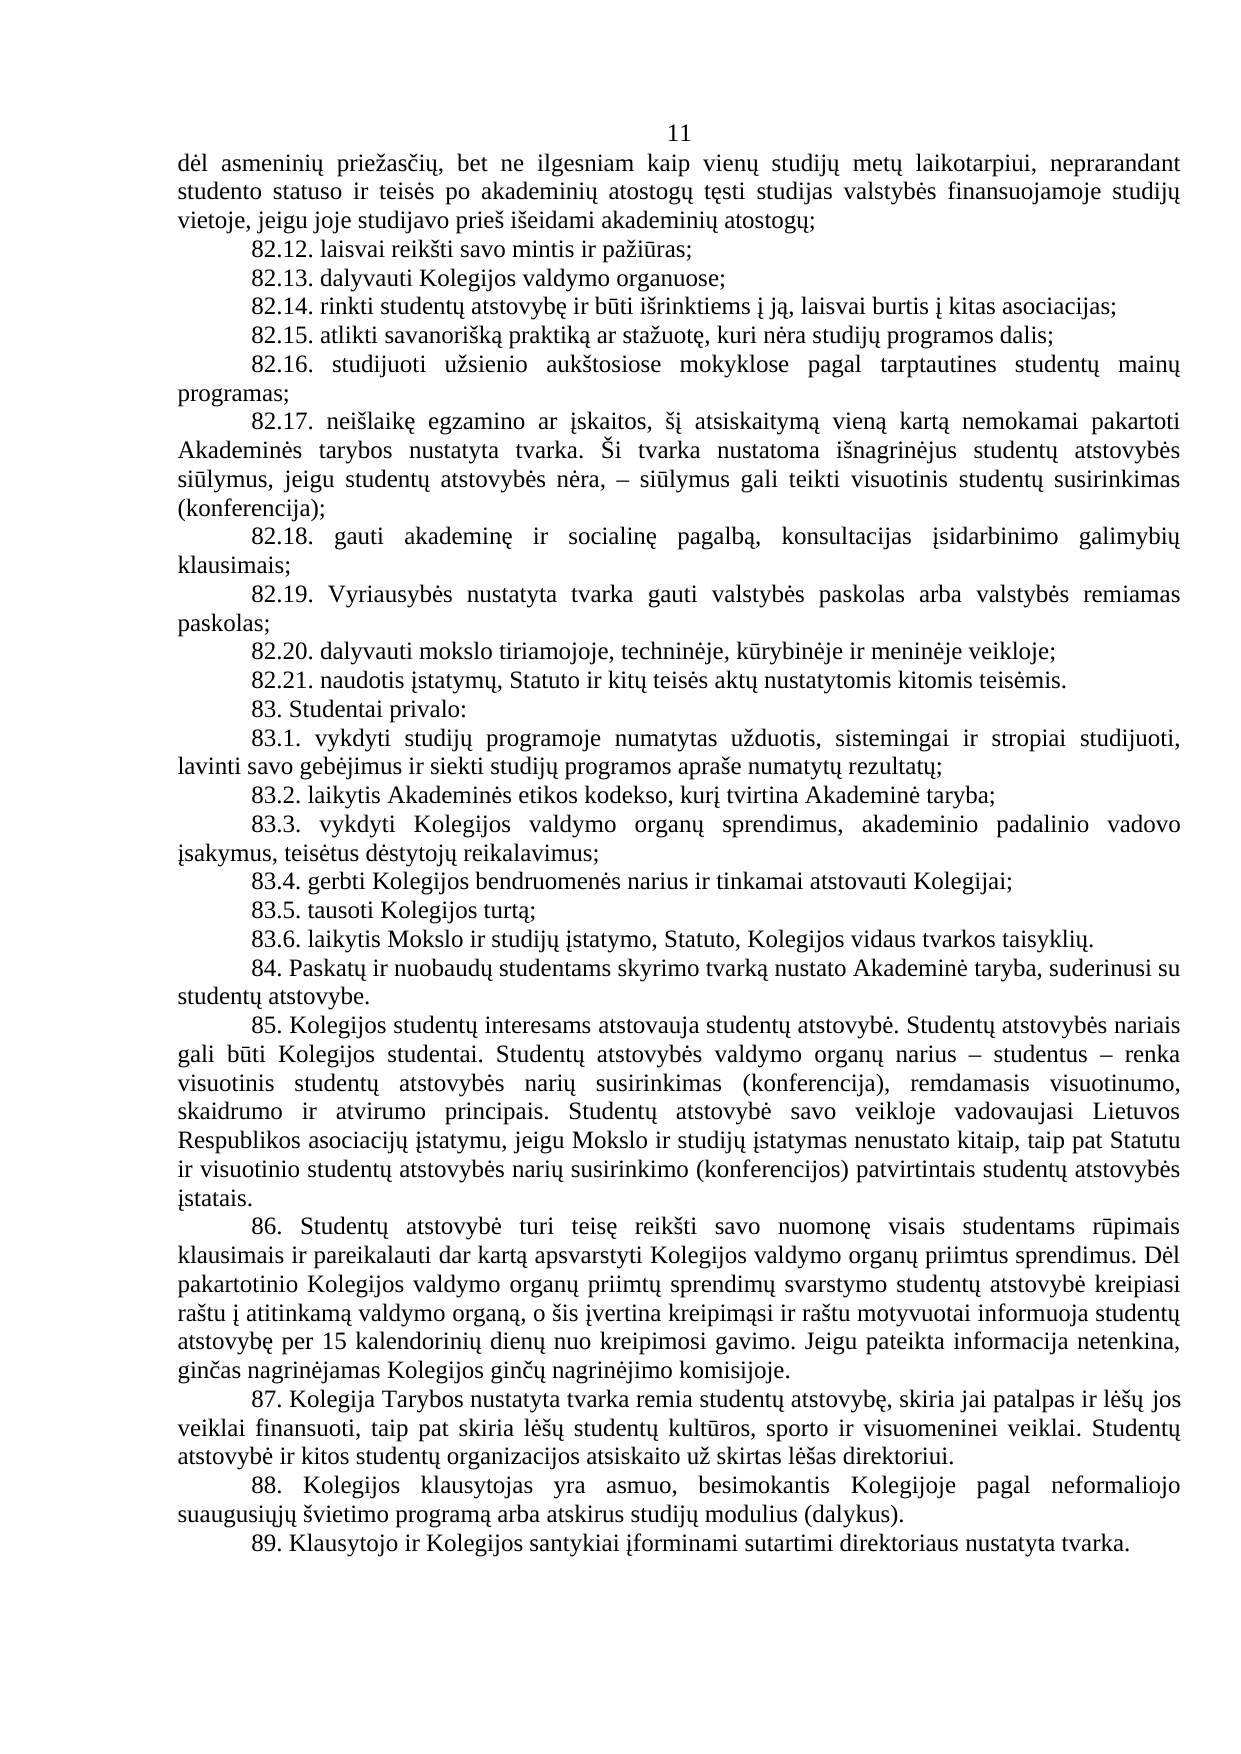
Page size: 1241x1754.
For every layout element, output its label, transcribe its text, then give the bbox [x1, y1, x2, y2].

text 83. Studentai privalo: [177, 694, 1181, 723]
text 83.5. tausoti Kolegijos turtą; [177, 895, 1181, 924]
text 82.21. naudotis įstatymų, Statuto ir kitų teisės aktų nustatytomis kitomis teisėmis. [177, 665, 1181, 694]
text 83.6. laikytis Mokslo ir studijų įstatymo, Statuto, Kolegijos vidaus tvarkos taisyklių. [177, 924, 1181, 953]
text 82.19. Vyriausybės nustatyta tvarka gauti valstybės paskolas arba valstybės remiamas paskolas; [177, 579, 1181, 636]
text 82.18. gauti akademinę ir socialinę pagalbą, konsultacijas įsidarbinimo galimybių klausimais; [177, 521, 1181, 579]
text dėl asmeninių priežasčių, bet ne ilgesniam kaip vienų studijų metų laikotarpiui, neprarandant studento statuso ir teisės po akademinių atostogų tęsti studijas valstybės finansuojamoje studijų vietoje, jeigu joje studijavo prieš išeidami akademinių atostogų; [177, 148, 1181, 234]
text 88. Kolegijos klausytojas yra asmuo, besimokantis Kolegijoje pagal neformaliojo suaugusiųjų švietimo programą arba atskirus studijų modulius (dalykus). [177, 1470, 1181, 1528]
text 89. Klausytojo ir Kolegijos santykiai įforminami sutartimi direktoriaus nustatyta tvarka. [177, 1528, 1181, 1556]
text 83.1. vykdyti studijų programoje numatytas užduotis, sistemingai ir stropiai studijuoti, lavinti savo gebėjimus ir siekti studijų programos apraše numatytų rezultatų; [177, 723, 1181, 780]
text 86. Studentų atstovybė turi teisę reikšti savo nuomonę visais studentams rūpimais klausimais ir pareikalauti dar kartą apsvarstyti Kolegijos valdymo organų priimtus sprendimus. Dėl pakartotinio Kolegijos valdymo organų priimtų sprendimų svarstymo studentų atstovybė kreipiasi raštu į atitinkamą valdymo organą, o šis įvertina kreipimąsi ir raštu motyvuotai informuoja studentų atstovybę per 15 kalendorinių dienų nuo kreipimosi gavimo. Jeigu pateikta informacija netenkina, ginčas nagrinėjamas Kolegijos ginčų nagrinėjimo komisijoje. [177, 1211, 1181, 1384]
text 83.3. vykdyti Kolegijos valdymo organų sprendimus, akademinio padalinio vadovo įsakymus, teisėtus dėstytojų reikalavimus; [177, 809, 1181, 866]
text 82.12. laisvai reikšti savo mintis ir pažiūras; [177, 234, 1181, 263]
text 82.17. neišlaikę egzamino ar įskaitos, šį atsiskaitymą vieną kartą nemokamai pakartoti Akademinės tarybos nustatyta tvarka. Ši tvarka nustatoma išnagrinėjus studentų atstovybės siūlymus, jeigu studentų atstovybės nėra, – siūlymus gali teikti visuotinis studentų susirinkimas (konferencija); [177, 406, 1181, 521]
text 84. Paskatų ir nuobaudų studentams skyrimo tvarką nustato Akademinė taryba, suderinusi su studentų atstovybe. [177, 953, 1181, 1010]
text 85. Kolegijos studentų interesams atstovauja studentų atstovybė. Studentų atstovybės nariais gali būti Kolegijos studentai. Studentų atstovybės valdymo organų narius – studentus – renka visuotinis studentų atstovybės narių susirinkimas (konferencija), remdamasis visuotinumo, skaidrumo ir atvirumo principais. Studentų atstovybė savo veikloje vadovaujasi Lietuvos Respublikos asociacijų įstatymu, jeigu Mokslo ir studijų įstatymas nenustato kitaip, taip pat Statutu ir visuotinio studentų atstovybės narių susirinkimo (konferencijos) patvirtintais studentų atstovybės įstatais. [177, 1010, 1181, 1211]
text 82.15. atlikti savanorišką praktiką ar stažuotę, kuri nėra studijų programos dalis; [177, 320, 1181, 349]
text 82.14. rinkti studentų atstovybę ir būti išrinktiems į ją, laisvai burtis į kitas asociacijas; [177, 291, 1181, 320]
text 83.2. laikytis Akademinės etikos kodekso, kurį tvirtina Akademinė taryba; [177, 780, 1181, 809]
text 82.20. dalyvauti mokslo tiriamojoje, techninėje, kūrybinėje ir meninėje veikloje; [177, 636, 1181, 665]
text 87. Kolegija Tarybos nustatyta tvarka remia studentų atstovybę, skiria jai patalpas ir lėšų jos veiklai finansuoti, taip pat skiria lėšų studentų kultūros, sporto ir visuomeninei veiklai. Studentų atstovybė ir kitos studentų organizacijos atsiskaito už skirtas lėšas direktoriui. [177, 1384, 1181, 1470]
text 82.16. studijuoti užsienio aukštosiose mokyklose pagal tarptautines studentų mainų programas; [177, 349, 1181, 406]
text 82.13. dalyvauti Kolegijos valdymo organuose; [177, 263, 1181, 291]
text 83.4. gerbti Kolegijos bendruomenės narius ir tinkamai atstovauti Kolegijai; [177, 866, 1181, 895]
